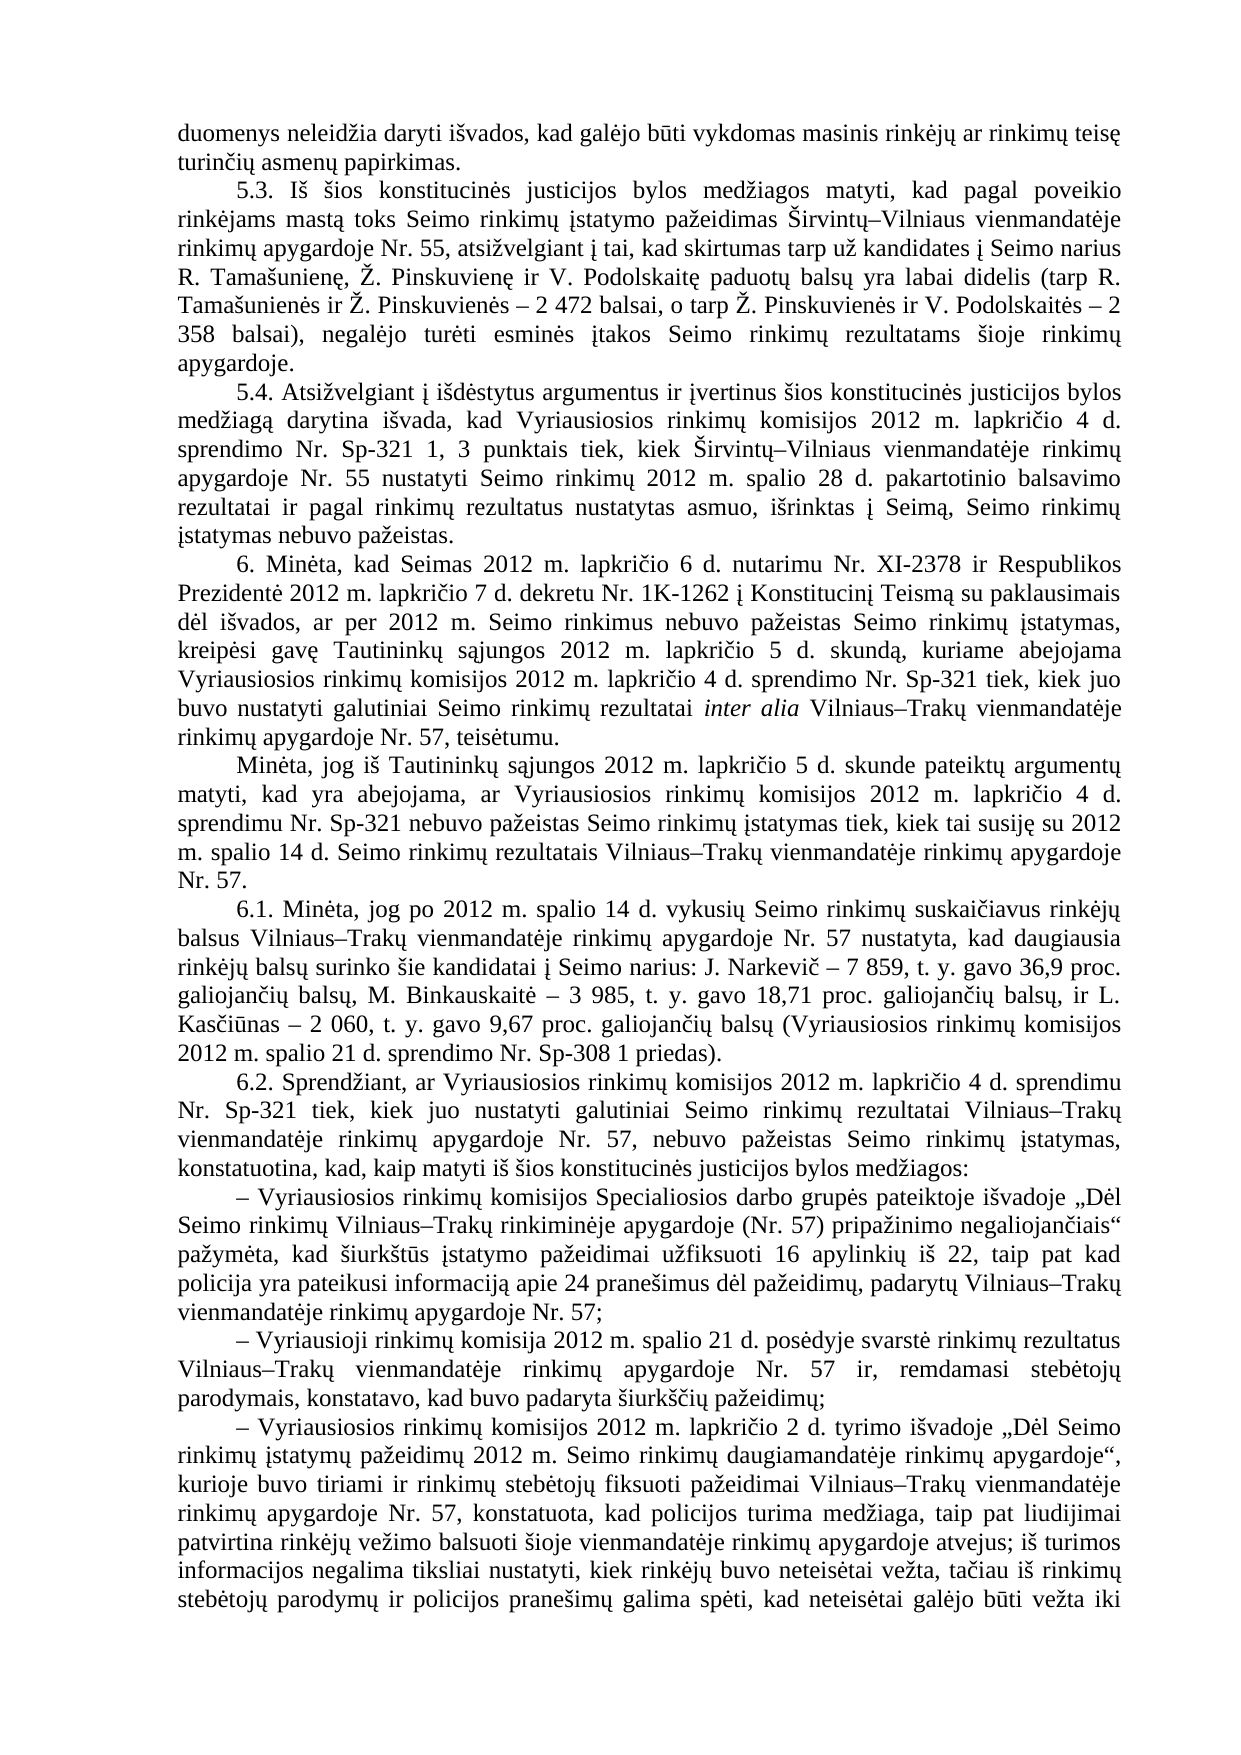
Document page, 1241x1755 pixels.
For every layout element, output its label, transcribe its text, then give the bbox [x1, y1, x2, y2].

text 5.4. Atsižvelgiant į išdėstytus argumentus ir įvertinus šios konstitucinės justicijos bylos medžiagą darytina išvada, kad Vyriausiosios rinkimų komisijos 2012 m. lapkričio 4 d. sprendimo Nr. Sp-321 1, 3 punktais tiek, kiek Širvintų–Vilniaus vienmandatėje rinkimų apygardoje Nr. 55 nustatyti Seimo rinkimų 2012 m. spalio 28 d. pakartotinio balsavimo rezultatai ir pagal rinkimų rezultatus nustatytas asmuo, išrinktas į Seimą, Seimo rinkimų įstatymas nebuvo pažeistas. [177, 377, 1122, 549]
text – Vyriausiosios rinkimų komisijos 2012 m. lapkričio 2 d. tyrimo išvadoje „Dėl Seimo rinkimų įstatymų pažeidimų 2012 m. Seimo rinkimų daugiamandatėje rinkimų apygardoje“, kurioje buvo tiriami ir rinkimų stebėtojų fiksuoti pažeidimai Vilniaus–Trakų vienmandatėje rinkimų apygardoje Nr. 57, konstatuota, kad policijos turima medžiaga, taip pat liudijimai patvirtina rinkėjų vežimo balsuoti šioje vienmandatėje rinkimų apygardoje atvejus; iš turimos informacijos negalima tiksliai nustatyti, kiek rinkėjų buvo neteisėtai vežta, tačiau iš rinkimų stebėtojų parodymų ir policijos pranešimų galima spėti, kad neteisėtai galėjo būti vežta iki [177, 1412, 1122, 1613]
text 6. Minėta, kad Seimas 2012 m. lapkričio 6 d. nutarimu Nr. XI-2378 ir Respublikos Prezidentė 2012 m. lapkričio 7 d. dekretu Nr. 1K-1262 į Konstitucinį Teismą su paklausimais dėl išvados, ar per 2012 m. Seimo rinkimus nebuvo pažeistas Seimo rinkimų įstatymas, kreipėsi gavę Tautininkų sąjungos 2012 m. lapkričio 5 d. skundą, kuriame abejojama Vyriausiosios rinkimų komisijos 2012 m. lapkričio 4 d. sprendimo Nr. Sp-321 tiek, kiek juo buvo nustatyti galutiniai Seimo rinkimų rezultatai inter alia Vilniaus–Trakų vienmandatėje rinkimų apygardoje Nr. 57, teisėtumu. [177, 549, 1122, 751]
text 6.2. Sprendžiant, ar Vyriausiosios rinkimų komisijos 2012 m. lapkričio 4 d. sprendimu Nr. Sp-321 tiek, kiek juo nustatyti galutiniai Seimo rinkimų rezultatai Vilniaus–Trakų vienmandatėje rinkimų apygardoje Nr. 57, nebuvo pažeistas Seimo rinkimų įstatymas, konstatuotina, kad, kaip matyti iš šios konstitucinės justicijos bylos medžiagos: [177, 1067, 1122, 1182]
text 6.1. Minėta, jog po 2012 m. spalio 14 d. vykusių Seimo rinkimų suskaičiavus rinkėjų balsus Vilniaus–Trakų vienmandatėje rinkimų apygardoje Nr. 57 nustatyta, kad daugiausia rinkėjų balsų surinko šie kandidatai į Seimo narius: J. Narkevič – 7 859, t. y. gavo 36,9 proc. galiojančių balsų, M. Binkauskaitė – 3 985, t. y. gavo 18,71 proc. galiojančių balsų, ir L. Kasčiūnas – 2 060, t. y. gavo 9,67 proc. galiojančių balsų (Vyriausiosios rinkimų komisijos 2012 m. spalio 21 d. sprendimo Nr. Sp-308 1 priedas). [177, 894, 1122, 1067]
text duomenys neleidžia daryti išvados, kad galėjo būti vykdomas masinis rinkėjų ar rinkimų teisę turinčių asmenų papirkimas. [177, 118, 1122, 176]
text – Vyriausiosios rinkimų komisijos Specialiosios darbo grupės pateiktoje išvadoje „Dėl Seimo rinkimų Vilniaus–Trakų rinkiminėje apygardoje (Nr. 57) pripažinimo negaliojančiais“ pažymėta, kad šiurkštūs įstatymo pažeidimai užfiksuoti 16 apylinkių iš 22, taip pat kad policija yra pateikusi informaciją apie 24 pranešimus dėl pažeidimų, padarytų Vilniaus–Trakų vienmandatėje rinkimų apygardoje Nr. 57; [177, 1182, 1122, 1326]
text – Vyriausioji rinkimų komisija 2012 m. spalio 21 d. posėdyje svarstė rinkimų rezultatus Vilniaus–Trakų vienmandatėje rinkimų apygardoje Nr. 57 ir, remdamasi stebėtojų parodymais, konstatavo, kad buvo padaryta šiurkščių pažeidimų; [177, 1326, 1122, 1412]
text Minėta, jog iš Tautininkų sąjungos 2012 m. lapkričio 5 d. skunde pateiktų argumentų matyti, kad yra abejojama, ar Vyriausiosios rinkimų komisijos 2012 m. lapkričio 4 d. sprendimu Nr. Sp-321 nebuvo pažeistas Seimo rinkimų įstatymas tiek, kiek tai susiję su 2012 m. spalio 14 d. Seimo rinkimų rezultatais Vilniaus–Trakų vienmandatėje rinkimų apygardoje Nr. 57. [177, 751, 1122, 894]
text 5.3. Iš šios konstitucinės justicijos bylos medžiagos matyti, kad pagal poveikio rinkėjams mastą toks Seimo rinkimų įstatymo pažeidimas Širvintų–Vilniaus vienmandatėje rinkimų apygardoje Nr. 55, atsižvelgiant į tai, kad skirtumas tarp už kandidates į Seimo narius R. Tamašunienę, Ž. Pinskuvienę ir V. Podolskaitę paduotų balsų yra labai didelis (tarp R. Tamašunienės ir Ž. Pinskuvienės – 2 472 balsai, o tarp Ž. Pinskuvienės ir V. Podolskaitės – 2 358 balsai), negalėjo turėti esminės įtakos Seimo rinkimų rezultatams šioje rinkimų apygardoje. [177, 176, 1122, 377]
